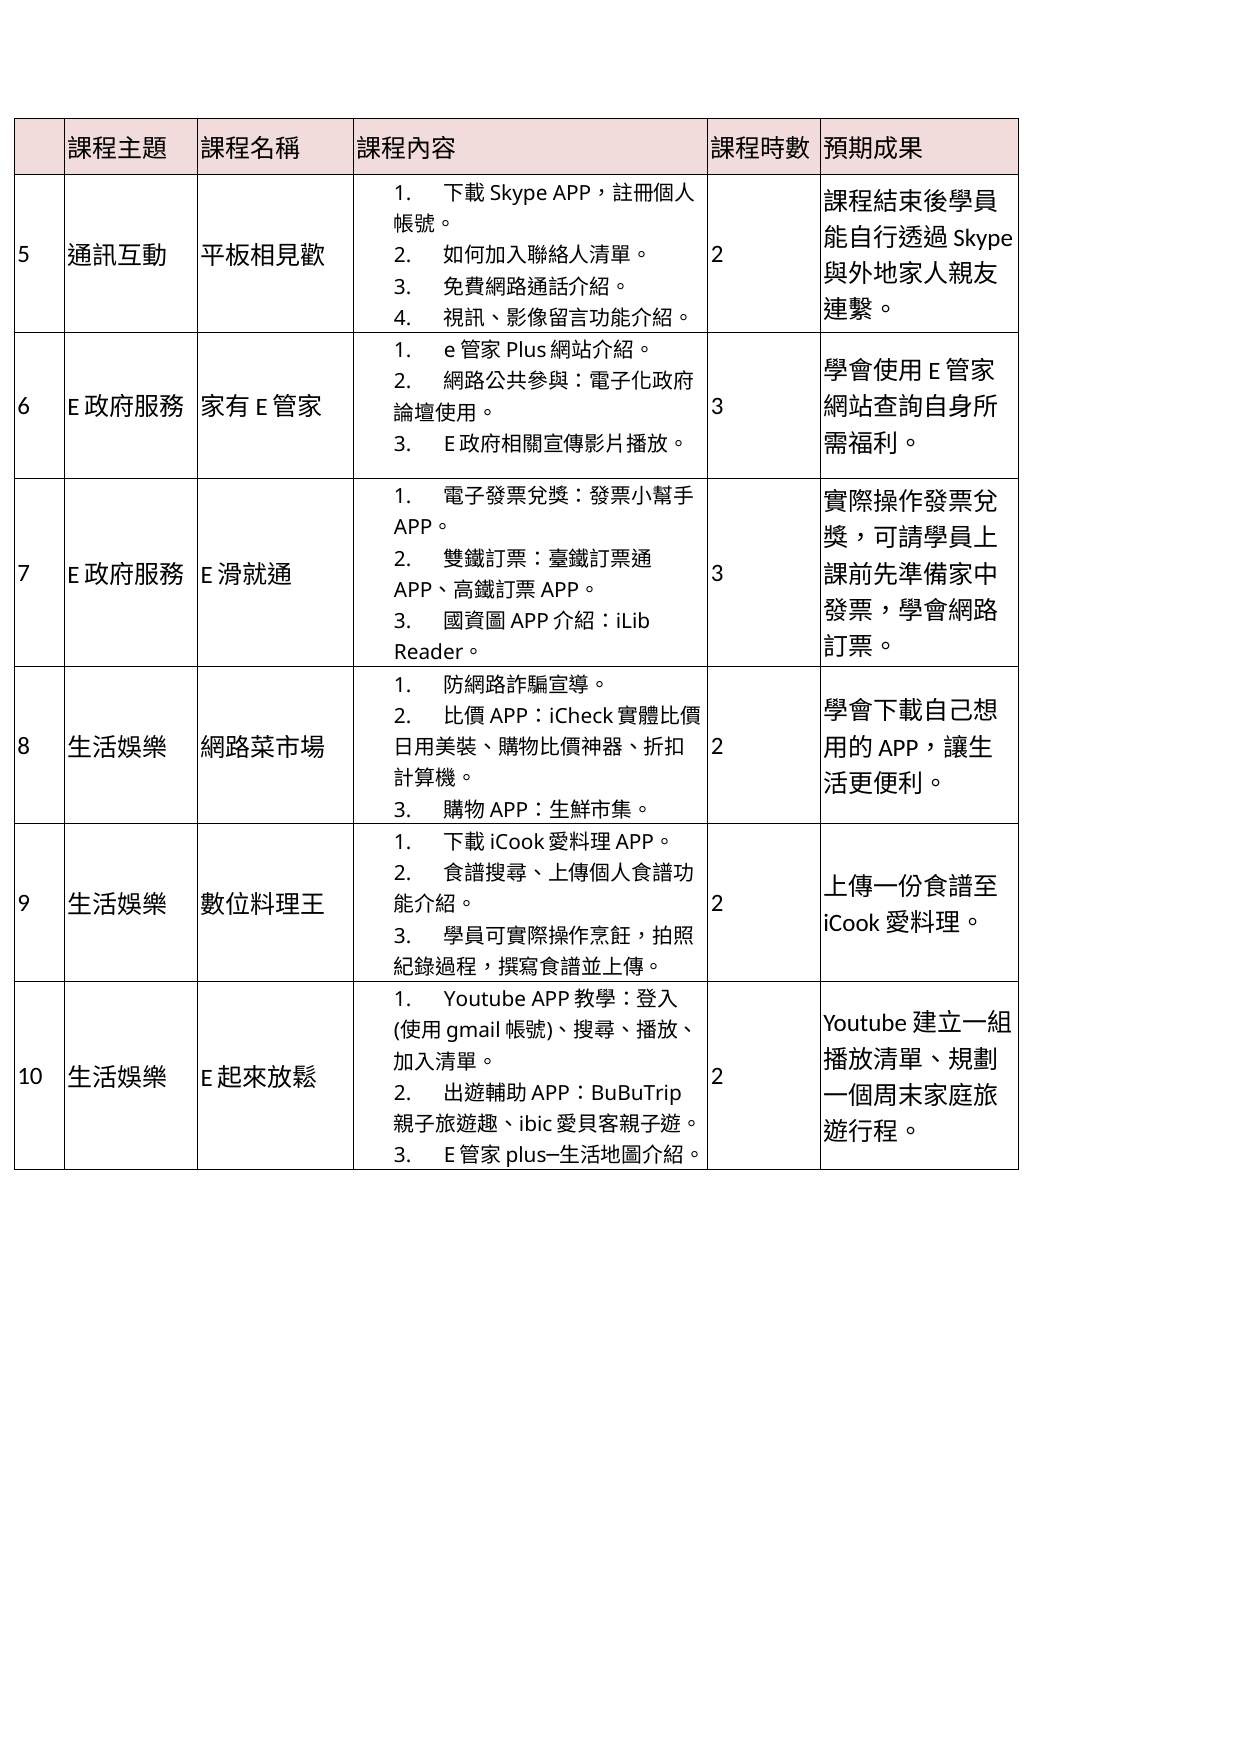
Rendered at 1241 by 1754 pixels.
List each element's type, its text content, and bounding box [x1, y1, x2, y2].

table_cell e管家Plus網站介紹。 網路公共參與：電子化政府論壇使用。 E政府相關宣傳影片播放。 [354, 333, 707, 477]
table_cell 數位料理王 [198, 824, 353, 981]
table_cell 下載Skype APP，註冊個人帳號。 如何加入聯絡人清單。 免費網路通話介紹。 視訊、影像留言功能介紹。 [354, 175, 707, 332]
table_cell Youtube建立一組播放清單、規劃一個周末家庭旅遊行程。 [821, 982, 1018, 1169]
table_cell 2 [708, 982, 820, 1169]
table_cell E政府服務 [65, 479, 197, 666]
table_cell 家有E管家 [198, 333, 353, 477]
table_cell 2 [708, 824, 820, 981]
table_cell 通訊互動 [65, 175, 197, 332]
table_header 課程時數 [708, 119, 820, 174]
table_cell 2 [708, 667, 820, 823]
table_cell 課程結束後學員能自行透過Skype與外地家人親友連繫。 [821, 175, 1018, 332]
table_cell E起來放鬆 [198, 982, 353, 1169]
table_cell 生活娛樂 [65, 824, 197, 981]
table_header [15, 119, 64, 174]
table_cell 學會下載自己想用的APP，讓生活更便利。 [821, 667, 1018, 823]
table_cell 5 [15, 175, 64, 332]
table_cell 9 [15, 824, 64, 981]
table_cell E滑就通 [198, 479, 353, 666]
table_cell 平板相見歡 [198, 175, 353, 332]
table_cell 網路菜市場 [198, 667, 353, 823]
table_cell 下載iCook愛料理APP。 食譜搜尋、上傳個人食譜功能介紹。 學員可實際操作烹飪，拍照紀錄過程，撰寫食譜並上傳。 [354, 824, 707, 981]
table_header 預期成果 [821, 119, 1018, 174]
table_cell 生活娛樂 [65, 982, 197, 1169]
table_cell 上傳一份食譜至iCook愛料理。 [821, 824, 1018, 981]
table_cell 學會使用E管家網站查詢自身所需福利。 [821, 333, 1018, 477]
table_header 課程主題 [65, 119, 197, 174]
table_cell E政府服務 [65, 333, 197, 477]
table_header 課程名稱 [198, 119, 353, 174]
table_cell 10 [15, 982, 64, 1169]
table_cell 7 [15, 479, 64, 666]
table_cell 2 [708, 175, 820, 332]
table_cell Youtube APP教學：登入(使用gmail帳號)、搜尋、播放、加入清單。 出遊輔助APP：BuBuTrip親子旅遊趣、ibic愛貝客親子遊。 E管家plus─生活地圖介紹。 [354, 982, 707, 1169]
table_header 課程內容 [354, 119, 707, 174]
table_cell 實際操作發票兌獎，可請學員上課前先準備家中發票，學會網路訂票。 [821, 479, 1018, 666]
table_cell 3 [708, 333, 820, 477]
table_cell 6 [15, 333, 64, 477]
table_cell 生活娛樂 [65, 667, 197, 823]
table_cell 3 [708, 479, 820, 666]
table_cell 防網路詐騙宣導。 比價APP：iCheck實體比價日用美裝、購物比價神器、折扣計算機。 購物APP：生鮮市集。 [354, 667, 707, 823]
table_cell 電子發票兌獎：發票小幫手APP。 雙鐵訂票：臺鐵訂票通APP、高鐵訂票APP。 國資圖APP介紹：iLib Reader。 [354, 479, 707, 666]
table_cell 8 [15, 667, 64, 823]
